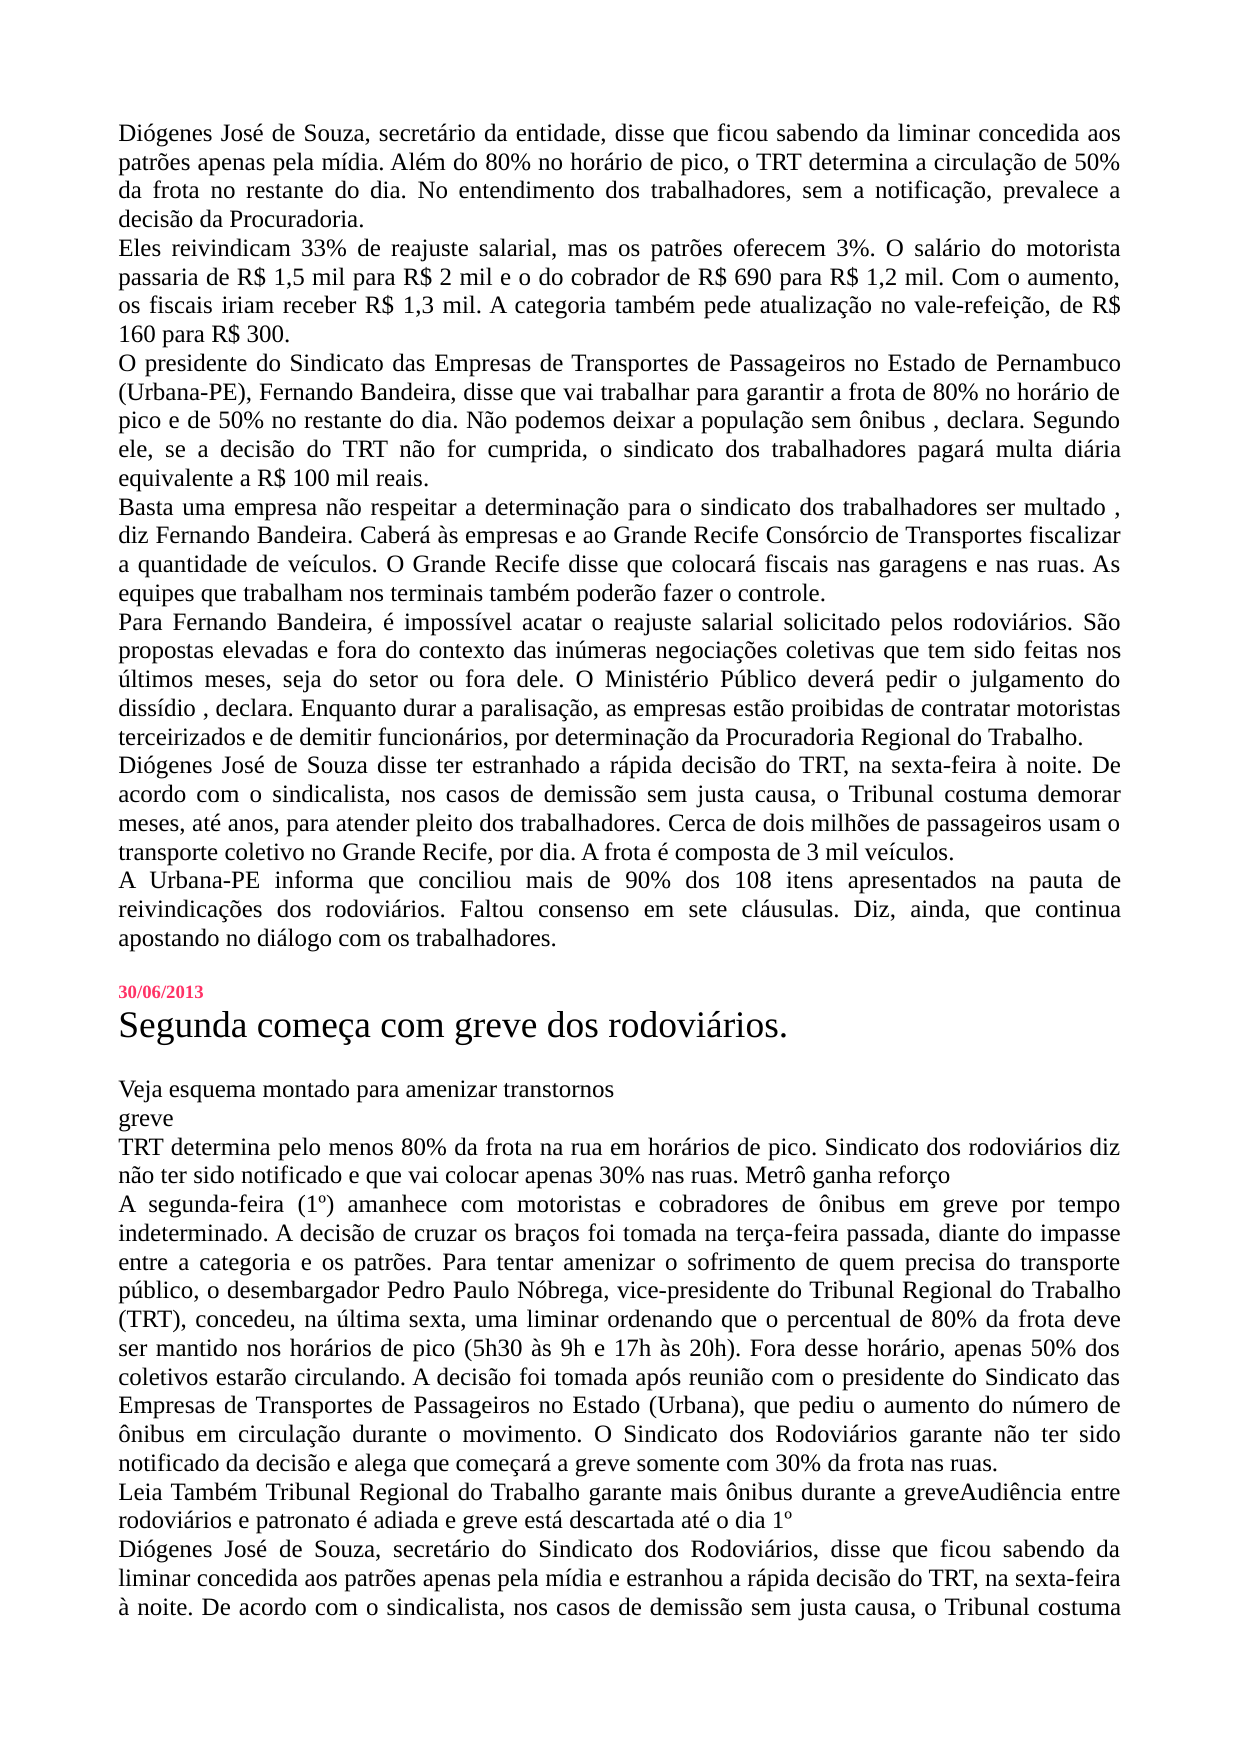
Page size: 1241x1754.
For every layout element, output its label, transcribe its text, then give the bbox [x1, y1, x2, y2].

text Diógenes José de Souza disse ter estranhado a rápida decisão do TRT, na sexta-feira à noite. De acordo com o sindicalista, nos casos de demissão sem justa causa, o Tribunal costuma demorar meses, até anos, para atender pleito dos trabalhadores. Cerca de dois milhões de passageiros usam o transporte coletivo no Grande Recife, por dia. A frota é composta de 3 mil veículos. [118, 751, 1122, 866]
text Diógenes José de Souza, secretário da entidade, disse que ficou sabendo da liminar concedida aos patrões apenas pela mídia. Além do 80% no horário de pico, o TRT determina a circulação de 50% da frota no restante do dia. No entendimento dos trabalhadores, sem a notificação, prevalece a decisão da Procuradoria. [118, 118, 1122, 233]
text O presidente do Sindicato das Empresas de Transportes de Passageiros no Estado de Pernambuco (Urbana-PE), Fernando Bandeira, disse que vai trabalhar para garantir a frota de 80% no horário de pico e de 50% no restante do dia. Não podemos deixar a população sem ônibus , declara. Segundo ele, se a decisão do TRT não for cumprida, o sindicato dos trabalhadores pagará multa diária equivalente a R$ 100 mil reais. [118, 348, 1122, 492]
text 30/06/2013 [118, 981, 1122, 1002]
text A Urbana-PE informa que conciliou mais de 90% dos 108 itens apresentados na pauta de reivindicações dos rodoviários. Faltou consenso em sete cláusulas. Diz, ainda, que continua apostando no diálogo com os trabalhadores. [118, 866, 1122, 952]
text Para Fernando Bandeira, é impossível acatar o reajuste salarial solicitado pelos rodoviários. São propostas elevadas e fora do contexto das inúmeras negociações coletivas que tem sido feitas nos últimos meses, seja do setor ou fora dele. O Ministério Público deverá pedir o julgamento do dissídio , declara. Enquanto durar a paralisação, as empresas estão proibidas de contratar motoristas terceirizados e de demitir funcionários, por determinação da Procuradoria Regional do Trabalho. [118, 607, 1122, 751]
text Segunda começa com greve dos rodoviários. [118, 1002, 1122, 1045]
text Eles reivindicam 33% de reajuste salarial, mas os patrões oferecem 3%. O salário do motorista passaria de R$ 1,5 mil para R$ 2 mil e o do cobrador de R$ 690 para R$ 1,2 mil. Com o aumento, os fiscais iriam receber R$ 1,3 mil. A categoria também pede atualização no vale-refeição, de R$ 160 para R$ 300. [118, 233, 1122, 348]
text Leia Também Tribunal Regional do Trabalho garante mais ônibus durante a greveAudiência entre rodoviários e patronato é adiada e greve está descartada até o dia 1º [118, 1477, 1122, 1534]
text Basta uma empresa não respeitar a determinação para o sindicato dos trabalhadores ser multado , diz Fernando Bandeira. Caberá às empresas e ao Grande Recife Consórcio de Transportes fiscalizar a quantidade de veículos. O Grande Recife disse que colocará fiscais nas garagens e nas ruas. As equipes que trabalham nos terminais também poderão fazer o controle. [118, 492, 1122, 607]
text A segunda-feira (1º) amanhece com motoristas e cobradores de ônibus em greve por tempo indeterminado. A decisão de cruzar os braços foi tomada na terça-feira passada, diante do impasse entre a categoria e os patrões. Para tentar amenizar o sofrimento de quem precisa do transporte público, o desembargador Pedro Paulo Nóbrega, vice-presidente do Tribunal Regional do Trabalho (TRT), concedeu, na última sexta, uma liminar ordenando que o percentual de 80% da frota deve ser mantido nos horários de pico (5h30 às 9h e 17h às 20h). Fora desse horário, apenas 50% dos coletivos estarão circulando. A decisão foi tomada após reunião com o presidente do Sindicato das Empresas de Transportes de Passageiros no Estado (Urbana), que pediu o aumento do número de ônibus em circulação durante o movimento. O Sindicato dos Rodoviários garante não ter sido notificado da decisão e alega que começará a greve somente com 30% da frota nas ruas. [118, 1189, 1122, 1477]
text Diógenes José de Souza, secretário do Sindicato dos Rodoviários, disse que ficou sabendo da liminar concedida aos patrões apenas pela mídia e estranhou a rápida decisão do TRT, na sexta-feira à noite. De acordo com o sindicalista, nos casos de demissão sem justa causa, o Tribunal costuma [118, 1534, 1122, 1620]
text greve [118, 1103, 1122, 1132]
text Veja esquema montado para amenizar transtornos [118, 1074, 1122, 1103]
text TRT determina pelo menos 80% da frota na rua em horários de pico. Sindicato dos rodoviários diz não ter sido notificado e que vai colocar apenas 30% nas ruas. Metrô ganha reforço [118, 1132, 1122, 1189]
